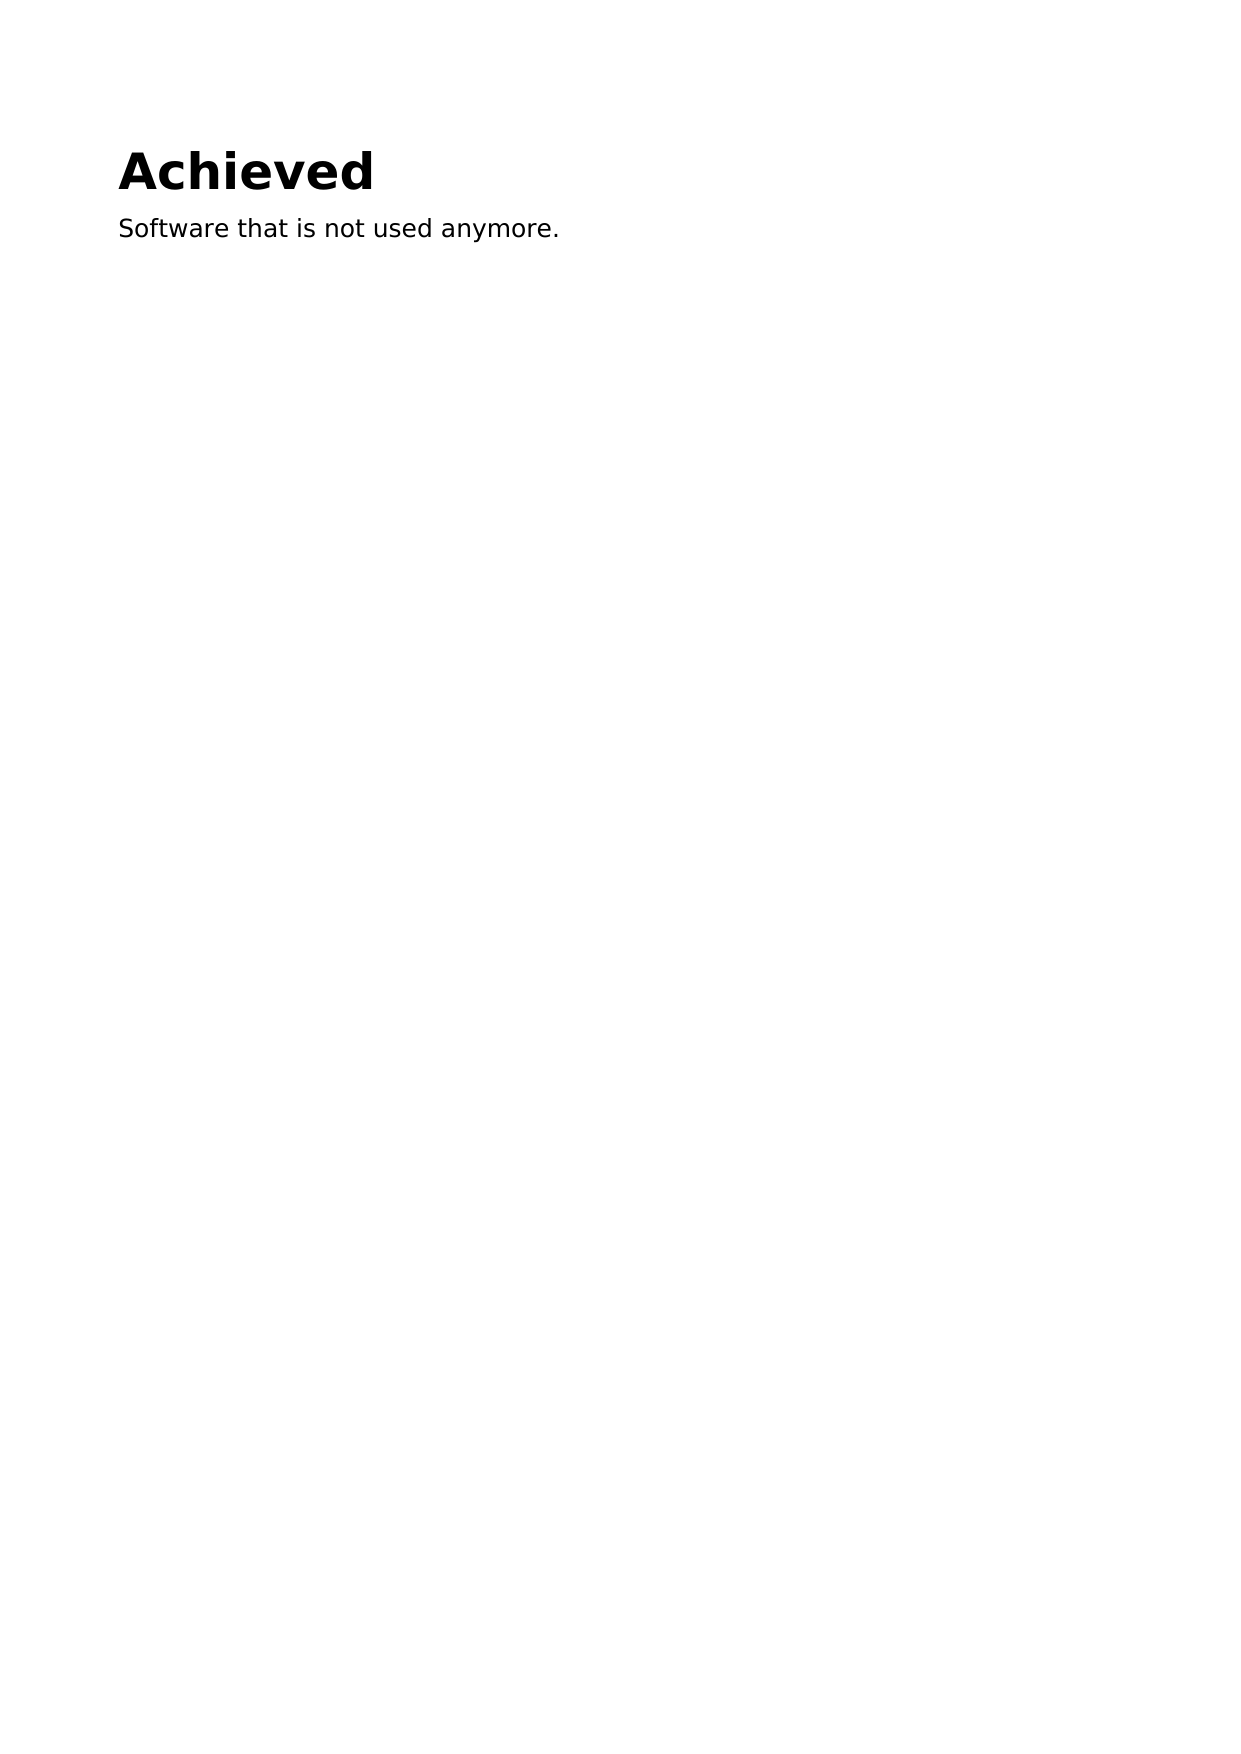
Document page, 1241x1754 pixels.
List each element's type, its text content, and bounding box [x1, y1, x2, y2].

text Software that is not used anymore. [118, 214, 1122, 301]
subtitle Achieved [118, 143, 1122, 201]
